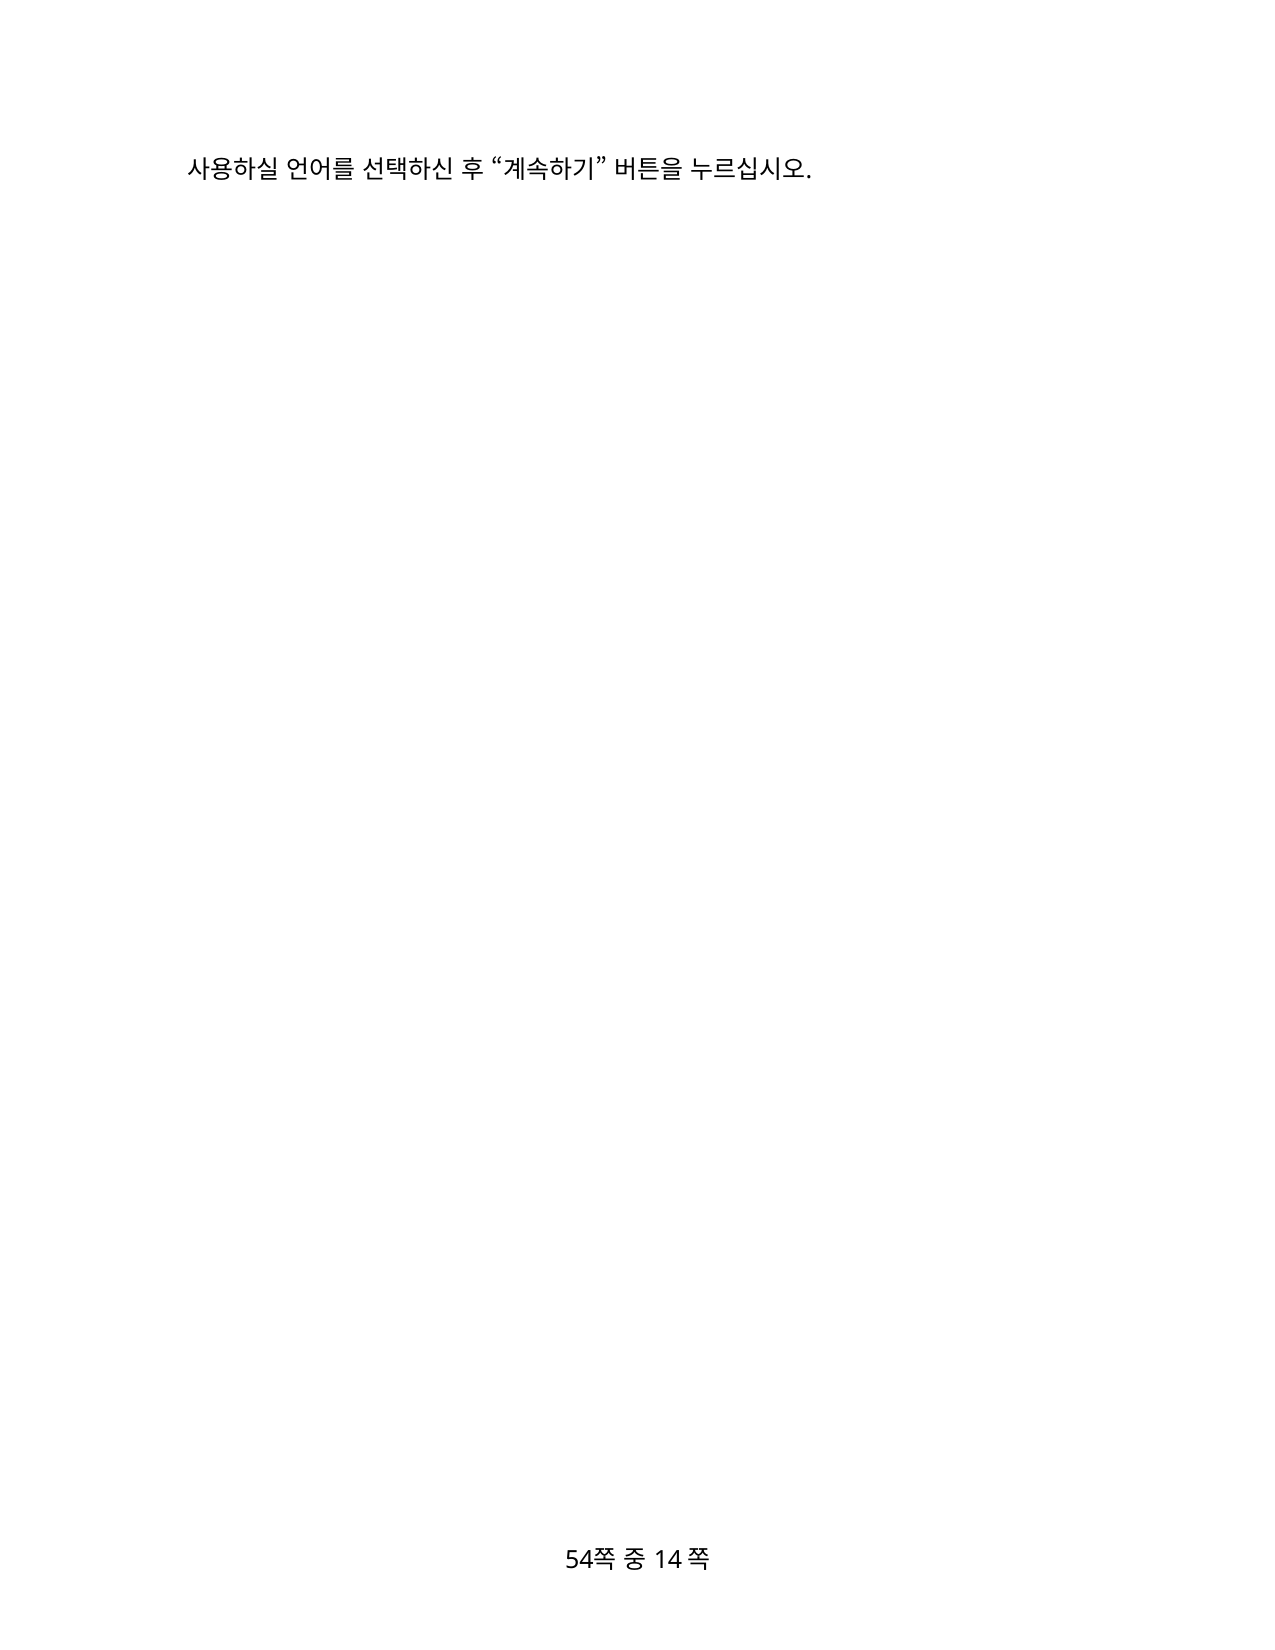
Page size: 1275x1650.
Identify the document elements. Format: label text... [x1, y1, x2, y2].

text 사용하실 언어를 선택하신 후 “계속하기” 버튼을 누르십시오. [187, 150, 1087, 186]
